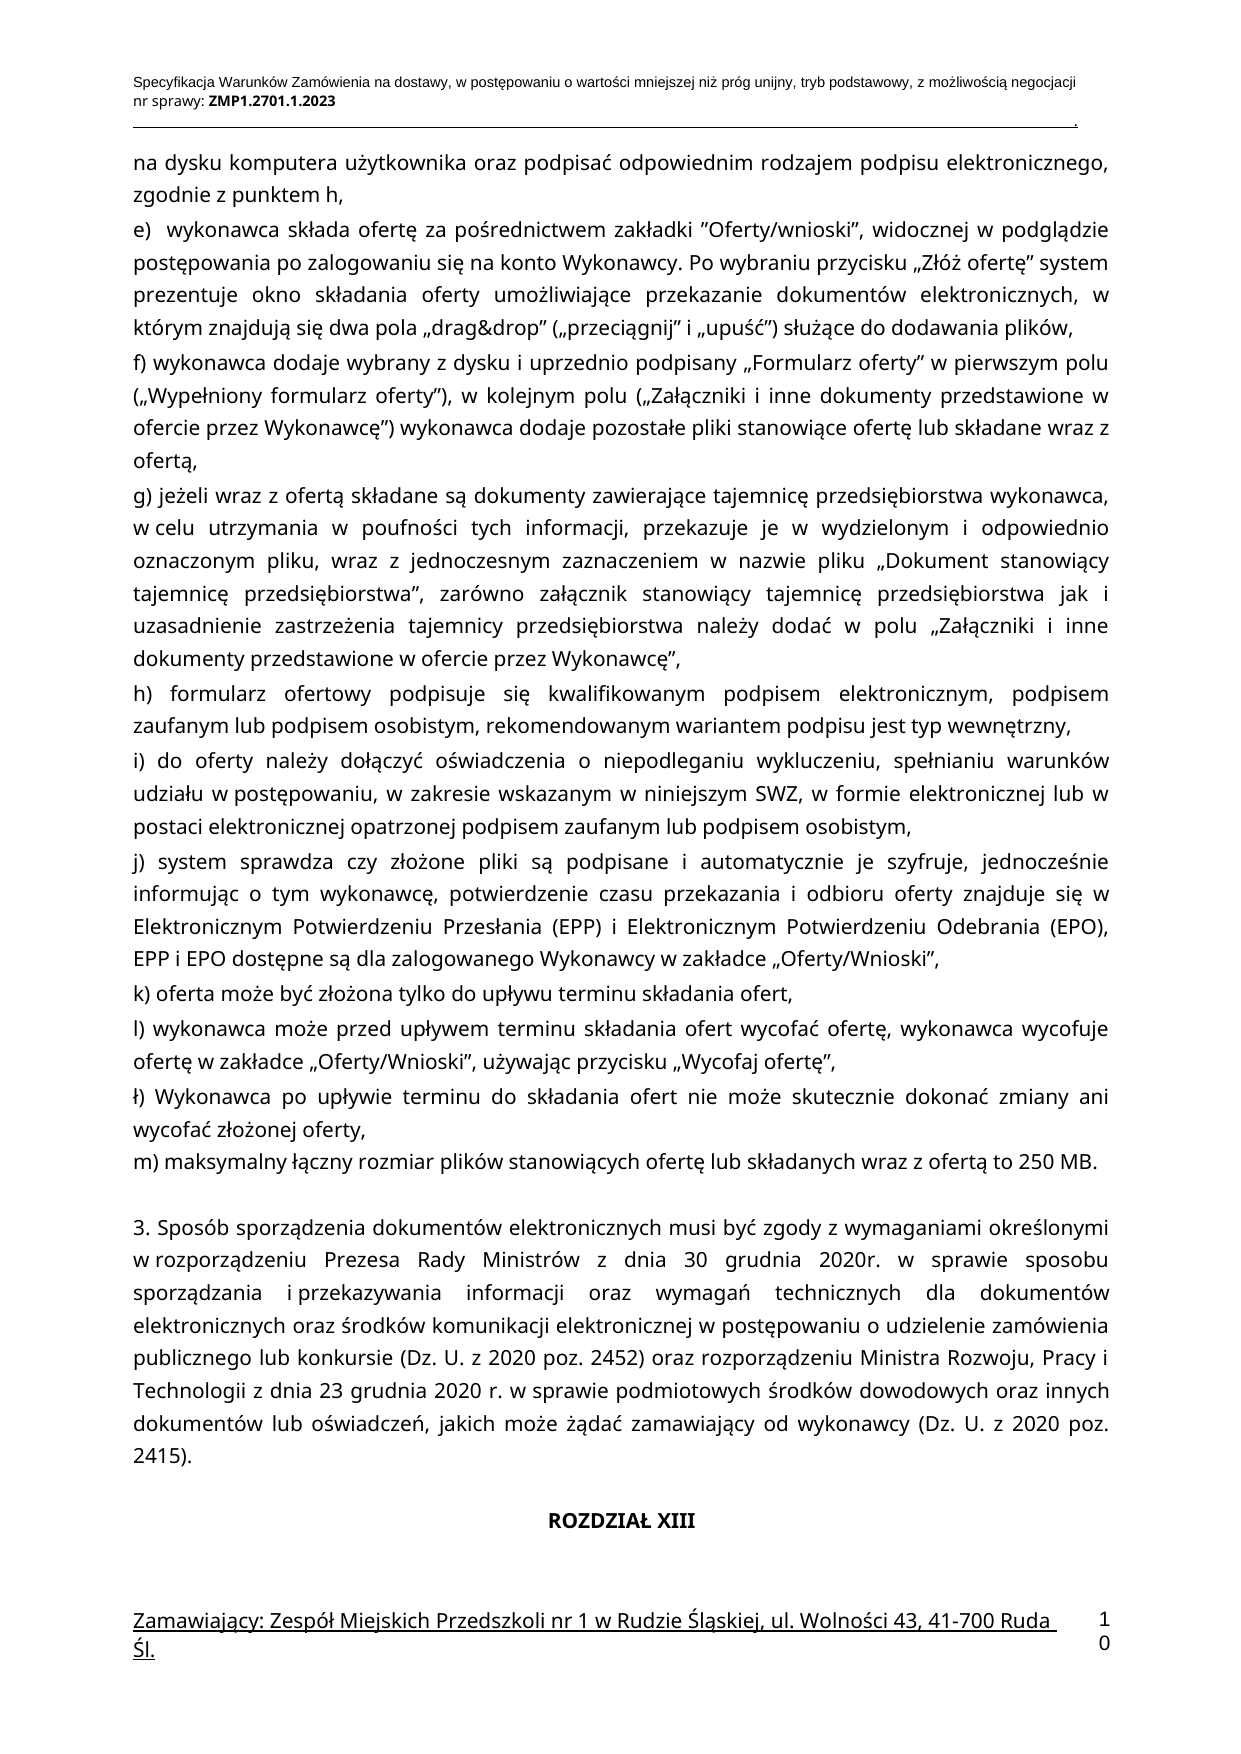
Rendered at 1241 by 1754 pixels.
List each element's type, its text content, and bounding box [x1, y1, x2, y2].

text h) formularz ofertowy podpisuje się kwalifikowanym podpisem elektronicznym, podpisem zaufanym lub podpisem osobistym, rekomendowanym wariantem podpisu jest typ wewnętrzny, [133, 679, 1110, 740]
text ł) Wykonawca po upływie terminu do składania ofert nie może skutecznie dokonać zmiany ani wycofać złożonej oferty, [133, 1082, 1110, 1143]
text na dysku komputera użytkownika oraz podpisać odpowiednim rodzajem podpisu elektronicznego, zgodnie z punktem h, [133, 148, 1110, 209]
text f) wykonawca dodaje wybrany z dysku i uprzednio podpisany „Formularz oferty” w pierwszym polu („Wypełniony formularz oferty”), w kolejnym polu („Załączniki i inne dokumenty przedstawione w ofercie przez Wykonawcę”) wykonawca dodaje pozostałe pliki stanowiące ofertę lub składane wraz z ofertą, [133, 348, 1110, 474]
text g) jeżeli wraz z ofertą składane są dokumenty zawierające tajemnicę przedsiębiorstwa wykonawca, w celu utrzymania w poufności tych informacji, przekazuje je w wydzielonym i odpowiednio oznaczonym pliku, wraz z jednoczesnym zaznaczeniem w nazwie pliku „Dokument stanowiący tajemnicę przedsiębiorstwa”, zarówno załącznik stanowiący tajemnicę przedsiębiorstwa jak i uzasadnienie zastrzeżenia tajemnicy przedsiębiorstwa należy dodać w polu „Załączniki i inne dokumenty przedstawione w ofercie przez Wykonawcę”, [133, 481, 1110, 672]
text l) wykonawca może przed upływem terminu składania ofert wycofać ofertę, wykonawca wycofuje ofertę w zakładce „Oferty/Wnioski”, używając przycisku „Wycofaj ofertę”, [133, 1014, 1110, 1076]
text 3. Sposób sporządzenia dokumentów elektronicznych musi być zgody z wymaganiami określonymi w rozporządzeniu Prezesa Rady Ministrów z dnia 30 grudnia 2020r. w sprawie sposobu sporządzania i przekazywania informacji oraz wymagań technicznych dla dokumentów elektronicznych oraz środków komunikacji elektronicznej w postępowaniu o udzielenie zamówienia publicznego lub konkursie (Dz. U. z 2020 poz. 2452) oraz rozporządzeniu Ministra Rozwoju, Pracy i Technologii z dnia 23 grudnia 2020 r. w sprawie podmiotowych środków dowodowych oraz innych dokumentów lub oświadczeń, jakich może żądać zamawiający od wykonawcy (Dz. U. z 2020 poz. 2415). [133, 1213, 1110, 1470]
text ROZDZIAŁ XIII [133, 1506, 1110, 1535]
text i) do oferty należy dołączyć oświadczenia o niepodleganiu wykluczeniu, spełnianiu warunków udziału w postępowaniu, w zakresie wskazanym w niniejszym SWZ, w formie elektronicznej lub w postaci elektronicznej opatrzonej podpisem zaufanym lub podpisem osobistym, [133, 747, 1110, 840]
text k) oferta może być złożona tylko do upływu terminu składania ofert, [133, 979, 1110, 1008]
text j) system sprawdza czy złożone pliki są podpisane i automatycznie je szyfruje, jednocześnie informując o tym wykonawcę, potwierdzenie czasu przekazania i odbioru oferty znajduje się w Elektronicznym Potwierdzeniu Przesłania (EPP) i Elektronicznym Potwierdzeniu Odebrania (EPO), EPP i EPO dostępne są dla zalogowanego Wykonawcy w zakładce „Oferty/Wnioski”, [133, 847, 1110, 973]
text m) maksymalny łączny rozmiar plików stanowiących ofertę lub składanych wraz z ofertą to 250 MB. [133, 1147, 1110, 1176]
text e) wykonawca składa ofertę za pośrednictwem zakładki ”Oferty/wnioski”, widocznej w podglądzie postępowania po zalogowaniu się na konto Wykonawcy. Po wybraniu przycisku „Złóż ofertę” system prezentuje okno składania oferty umożliwiające przekazanie dokumentów elektronicznych, w którym znajdują się dwa pola „drag&drop” („przeciągnij” i „upuść”) służące do dodawania plików, [133, 215, 1110, 342]
